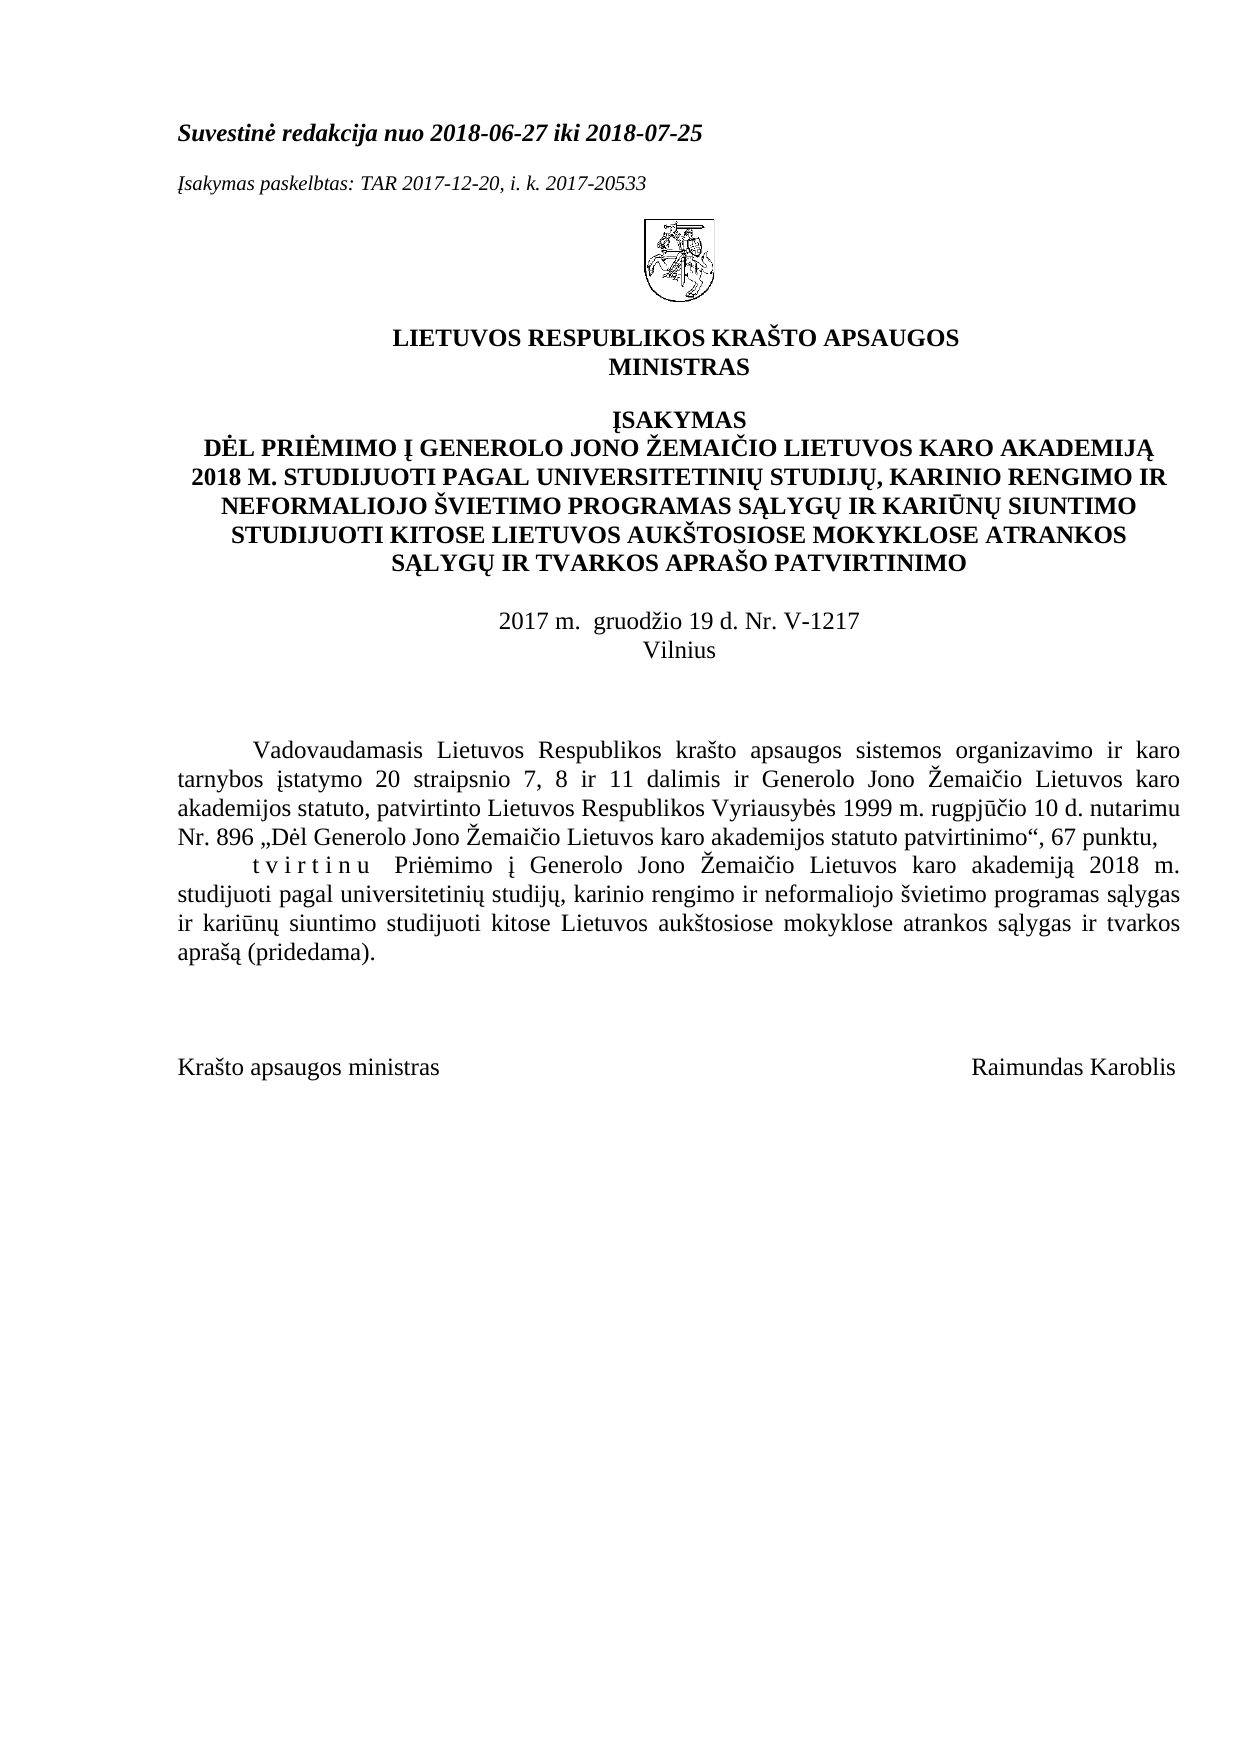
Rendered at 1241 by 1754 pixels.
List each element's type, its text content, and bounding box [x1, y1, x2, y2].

text Įsakymas paskelbtas: TAR 2017-12-20, i. k. 2017-20533 [177, 171, 1181, 195]
text dėl Priėmimo į Generolo Jono Žemaičio Lietuvos karo akademiją 2018 m. studijuoti pagal universitetinių studijų, karinio rengimo ir neformaliojo švietimo programas sąlygų ir kariūnų siuntimo studijuoti kitose Lietuvos aukštosiose mokyklose atrankos sąlygų ir tvarkos aprašo PAtvirtinimo [177, 433, 1181, 577]
text ĮSAKYMAS [177, 405, 1181, 433]
text lietuvos respublikos krašto apsaugos ministras [177, 323, 1181, 381]
text Vilnius [177, 635, 1181, 663]
text Krašto apsaugos ministras Raimundas Karoblis [177, 1052, 1181, 1080]
text tvirtinu Priėmimo į Generolo Jono Žemaičio Lietuvos karo akademiją 2018 m. studijuoti pagal universitetinių studijų, karinio rengimo ir neformaliojo švietimo programas sąlygas ir kariūnų siuntimo studijuoti kitose Lietuvos aukštosiose mokyklose atrankos sąlygas ir tvarkos aprašą (pridedama). [177, 850, 1181, 965]
text Vadovaudamasis Lietuvos Respublikos krašto apsaugos sistemos organizavimo ir karo tarnybos įstatymo 20 straipsnio 7, 8 ir 11 dalimis ir Generolo Jono Žemaičio Lietuvos karo akademijos statuto, patvirtinto Lietuvos Respublikos Vyriausybės 1999 m. rugpjūčio 10 d. nutarimu Nr. 896 „Dėl Generolo Jono Žemaičio Lietuvos karo akademijos statuto patvirtinimo“, 67 punktu, [177, 735, 1181, 850]
text 2017 m. gruodžio 19 d. Nr. V-1217 [177, 606, 1181, 635]
text Suvestinė redakcija nuo 2018-06-27 iki 2018-07-25 [177, 118, 1181, 147]
